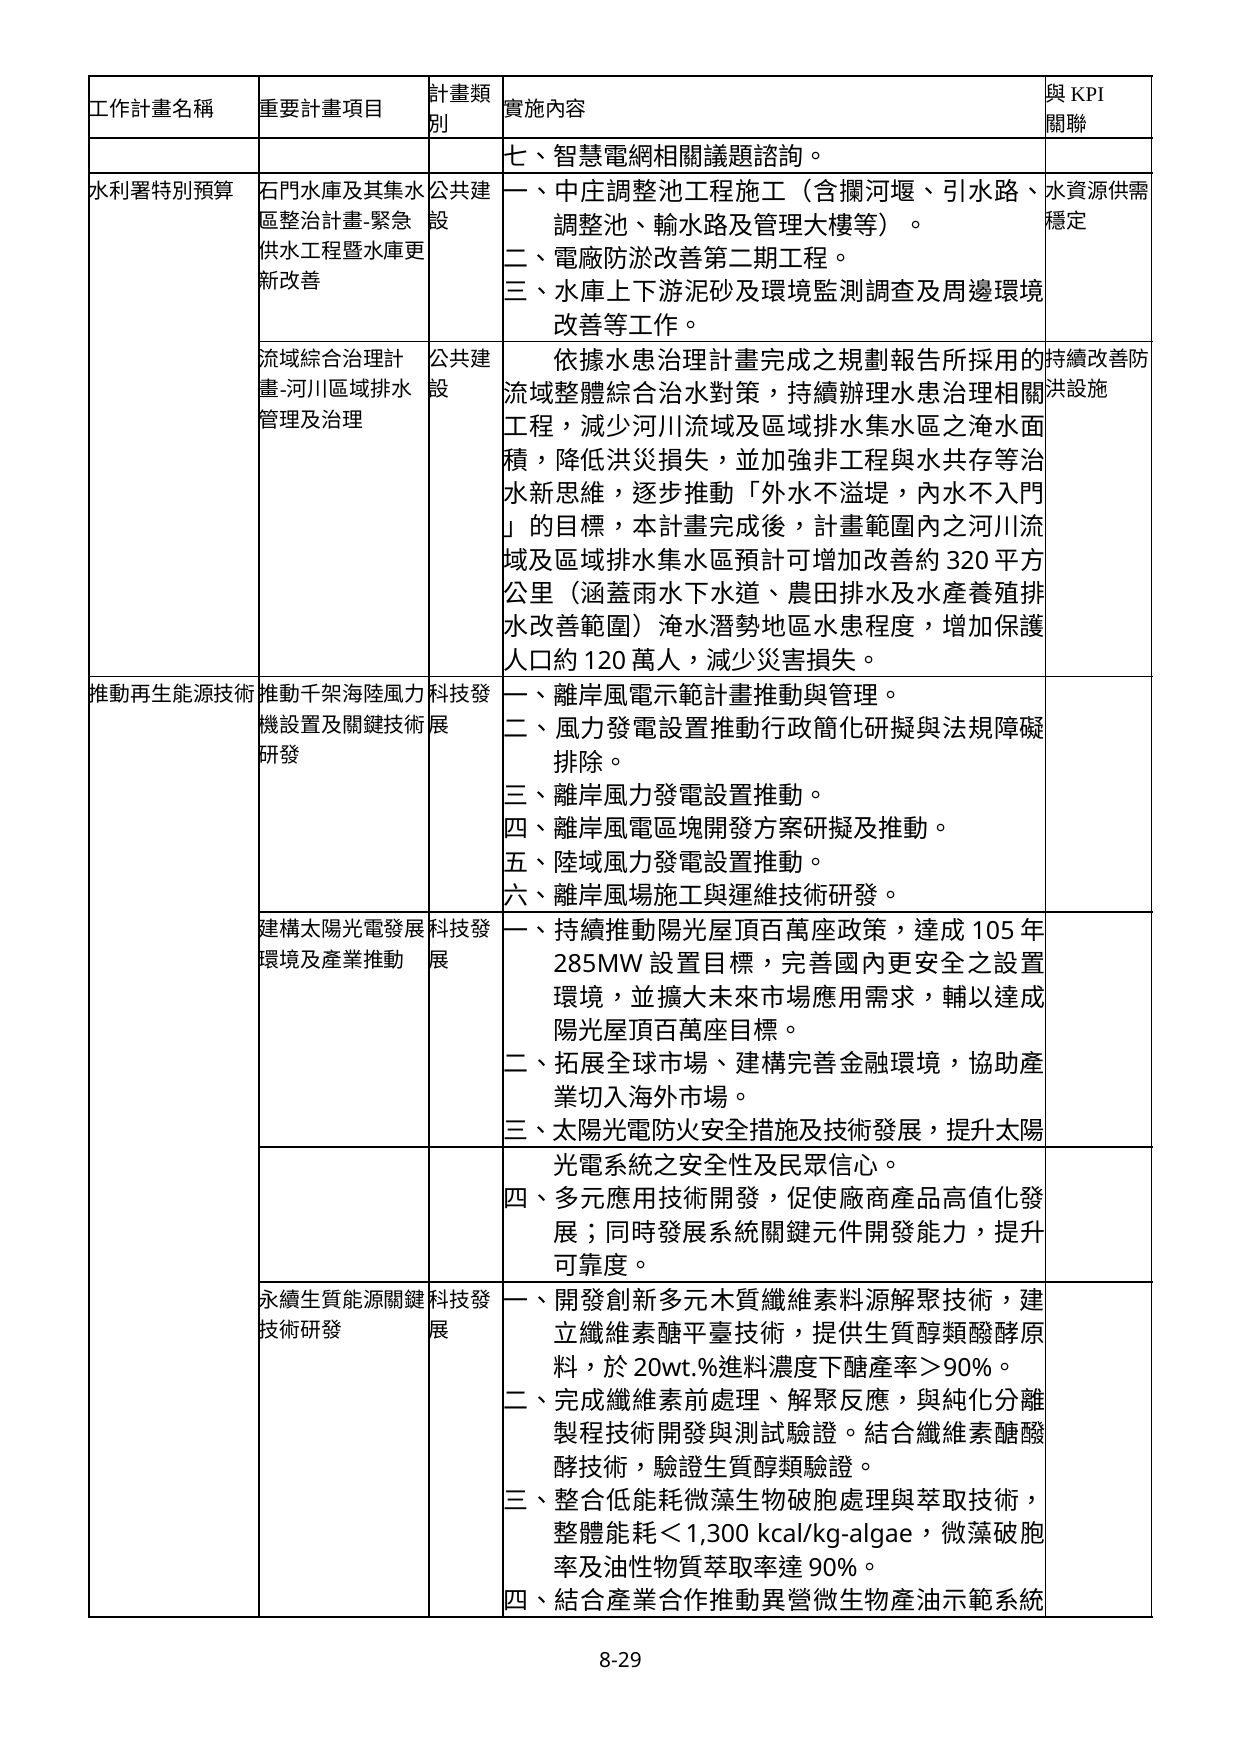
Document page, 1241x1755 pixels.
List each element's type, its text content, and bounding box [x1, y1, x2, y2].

table_cell 科技發展 [430, 677, 502, 911]
table_cell 推動再生能源技術 [90, 677, 258, 1616]
table_cell 光電系統之安全性及民眾信心。 四、多元應用技術開發，促使廠商產品高值化發展；同時發展系統關鍵元件開發能力，提升可靠度。 [504, 1148, 1045, 1281]
table_cell 科技發展 [430, 1283, 502, 1616]
table_cell [1046, 677, 1151, 911]
table_cell 建構太陽光電發展環境及產業推動 [260, 913, 428, 1146]
table_header 計畫類別 [430, 77, 502, 137]
table_cell [1046, 139, 1151, 172]
table_cell 推動千架海陸風力機設置及關鍵技術研發 [260, 677, 428, 911]
table_cell 持續改善防洪設施 [1046, 342, 1151, 676]
table_cell 一、離岸風電示範計畫推動與管理。 二、風力發電設置推動行政簡化研擬與法規障礙排除。 三、離岸風力發電設置推動。 四、離岸風電區塊開發方案研擬及推動。 五、陸域風力發電設置推動。 六、離岸風場施工與運維技術研發。 [504, 677, 1045, 911]
table_cell 公共建設 [430, 174, 502, 341]
table_cell 水利署特別預算 [90, 174, 258, 676]
table_cell [1046, 1283, 1151, 1616]
table_header 工作計畫名稱 [90, 77, 258, 137]
table_cell 一、中庄調整池工程施工（含攔河堰、引水路、調整池、輸水路及管理大樓等）。 二、電廠防淤改善第二期工程。 三、水庫上下游泥砂及環境監測調查及周邊環境改善等工作。 [504, 174, 1045, 341]
table_header 與KPI 關聯 [1046, 77, 1151, 137]
table_cell [260, 1148, 428, 1281]
table_cell 科技發展 [430, 913, 502, 1146]
table_cell [260, 139, 428, 172]
table_header 實施內容 [504, 77, 1045, 137]
table_cell 依據水患治理計畫完成之規劃報告所採用的流域整體綜合治水對策，持續辦理水患治理相關工程，減少河川流域及區域排水集水區之淹水面積，降低洪災損失，並加強非工程與水共存等治水新思維，逐步推動「外水不溢堤，內水不入門」的目標，本計畫完成後，計畫範圍內之河川流域及區域排水集水區預計可增加改善約320平方公里（涵蓋雨水下水道、農田排水及水產養殖排水改善範圍）淹水潛勢地區水患程度，增加保護人口約120萬人，減少災害損失。 [504, 342, 1045, 676]
table_cell 水資源供需穩定 [1046, 174, 1151, 341]
table_header 重要計畫項目 [260, 77, 428, 137]
table_cell 公共建設 [430, 342, 502, 676]
table_cell [430, 139, 502, 172]
table_cell [90, 139, 258, 172]
table_cell [1046, 913, 1151, 1146]
table_cell 七、智慧電網相關議題諮詢。 [504, 139, 1045, 172]
table_cell [1046, 1148, 1151, 1281]
table_cell 石門水庫及其集水區整治計畫-緊急供水工程暨水庫更新改善 [260, 174, 428, 341]
table_cell 永續生質能源關鍵技術研發 [260, 1283, 428, 1616]
table_cell 一、開發創新多元木質纖維素料源解聚技術，建立纖維素醣平臺技術，提供生質醇類醱酵原料，於20wt.%進料濃度下醣產率＞90%。 二、完成纖維素前處理、解聚反應，與純化分離製程技術開發與測試驗證。結合纖維素醣醱酵技術，驗證生質醇類驗證。 三、整合低能耗微藻生物破胞處理與萃取技術，整體能耗＜1,300 kcal/kg-algae，微藻破胞率及油性物質萃取率達90%。 四、結合產業合作推動異營微生物產油示範系統 [504, 1283, 1045, 1616]
table_cell [430, 1148, 502, 1281]
table_cell 一、持續推動陽光屋頂百萬座政策，達成105年285MW設置目標，完善國內更安全之設置環境，並擴大未來市場應用需求，輔以達成陽光屋頂百萬座目標。 二、拓展全球市場、建構完善金融環境，協助產業切入海外市場。 三、太陽光電防火安全措施及技術發展，提升太陽 [504, 913, 1045, 1146]
table_cell 流域綜合治理計畫-河川區域排水管理及治理 [260, 342, 428, 676]
